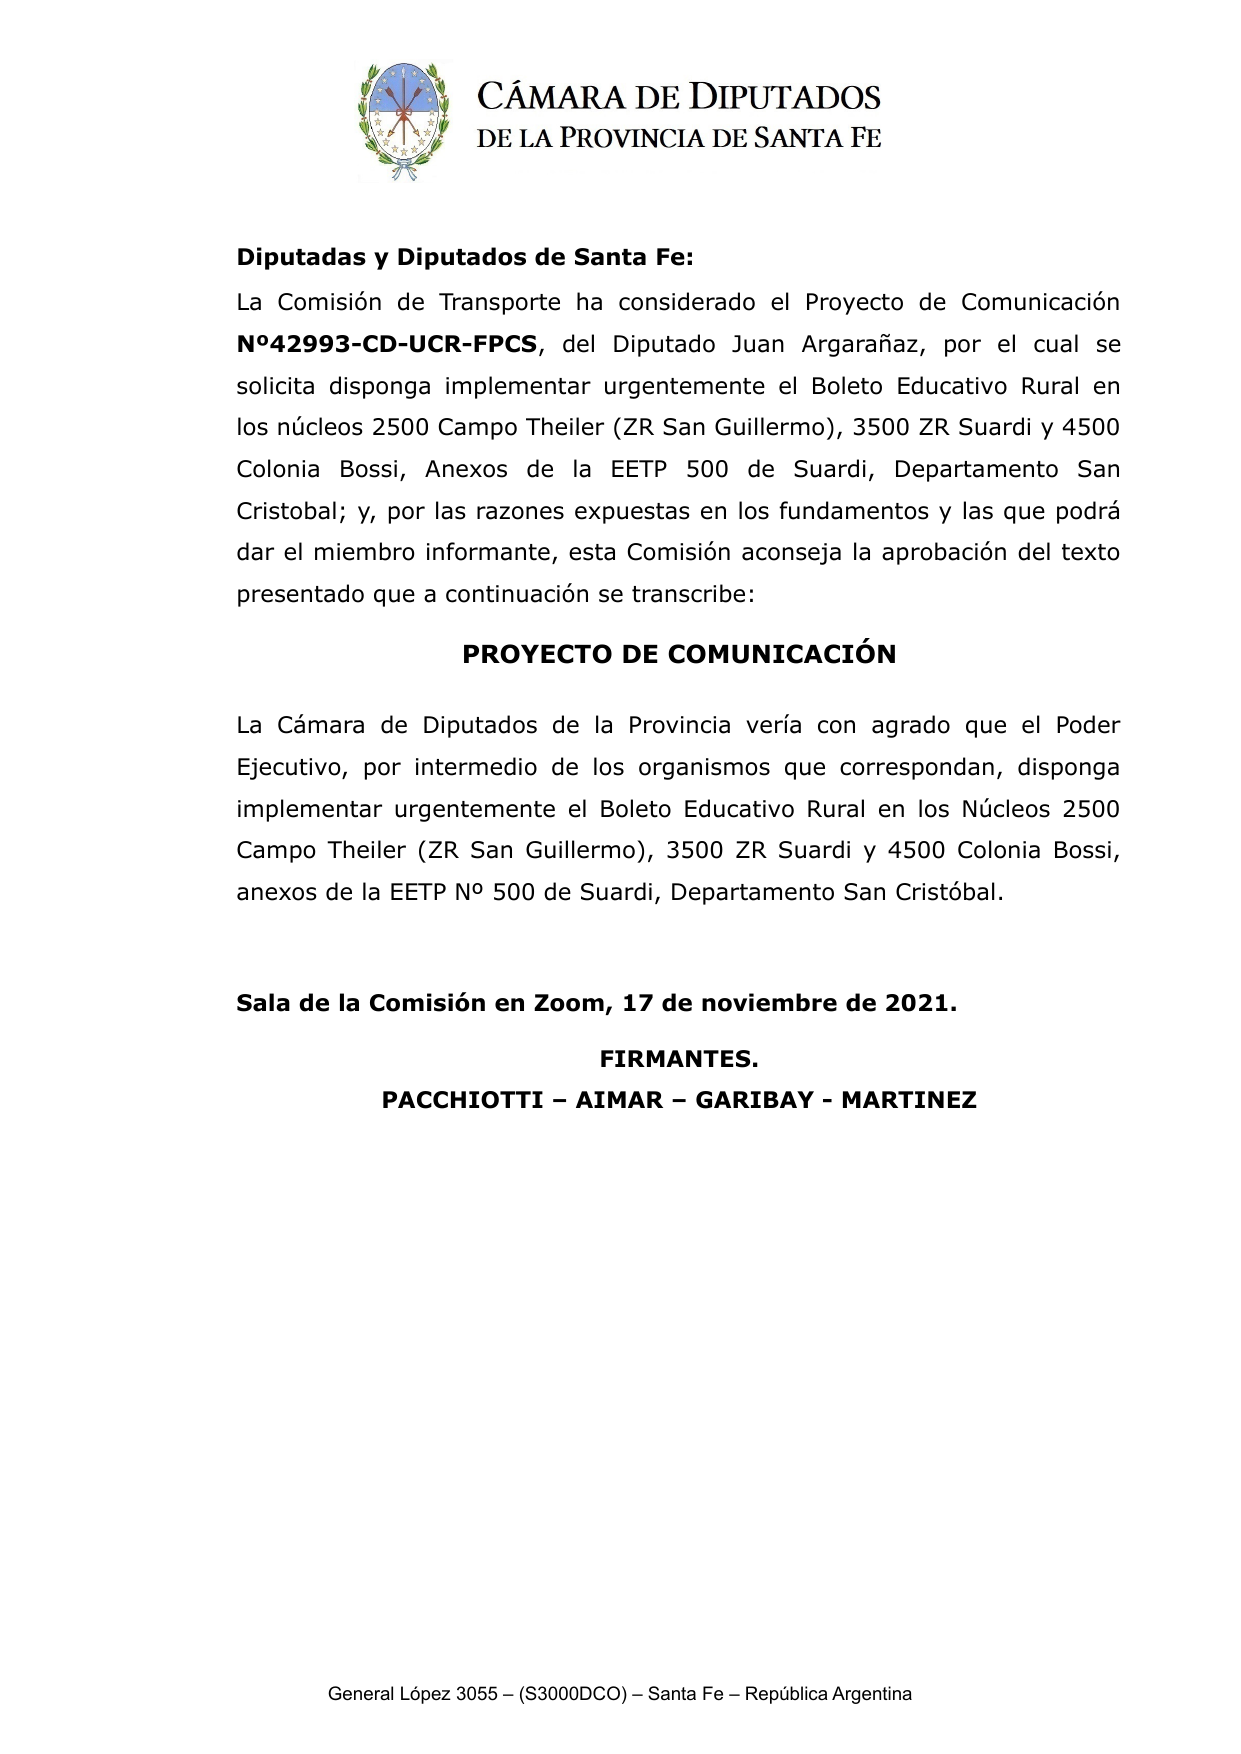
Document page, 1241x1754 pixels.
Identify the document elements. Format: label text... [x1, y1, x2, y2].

text Diputadas y Diputados de Santa Fe: [236, 242, 1122, 270]
text FIRMANTES. [236, 1044, 1122, 1072]
text PROYECTO DE COMUNICACIÓN [236, 639, 1122, 669]
text Sala de la Comisión en Zoom, 17 de noviembre de 2021. [236, 989, 1122, 1016]
text La Cámara de Diputados de la Provincia vería con agrado que el Poder Ejecutivo, por intermedio de los organismos que correspondan, disponga implementar urgentemente el Boleto Educativo Rural en los Núcleos 2500 Campo Theiler (ZR San Guillermo), 3500 ZR Suardi y 4500 Colonia Bossi, anexos de la EETP Nº 500 de Suardi, Departamento San Cristóbal. [236, 711, 1122, 905]
text La Comisión de Transporte ha considerado el Proyecto de Comunicación Nº42993-CD-UCR-FPCS, del Diputado Juan Argarañaz, por el cual se solicita disponga implementar urgentemente el Boleto Educativo Rural en los núcleos 2500 Campo Theiler (ZR San Guillermo), 3500 ZR Suardi y 4500 Colonia Bossi, Anexos de la EETP 500 de Suardi, Departamento San Cristobal; y, por las razones expuestas en los fundamentos y las que podrá dar el miembro informante, esta Comisión aconseja la aprobación del texto presentado que a continuación se transcribe: [236, 288, 1122, 607]
text PACCHIOTTI – AIMAR – GARIBAY - MARTINEZ [236, 1086, 1122, 1114]
picture [354, 59, 886, 183]
